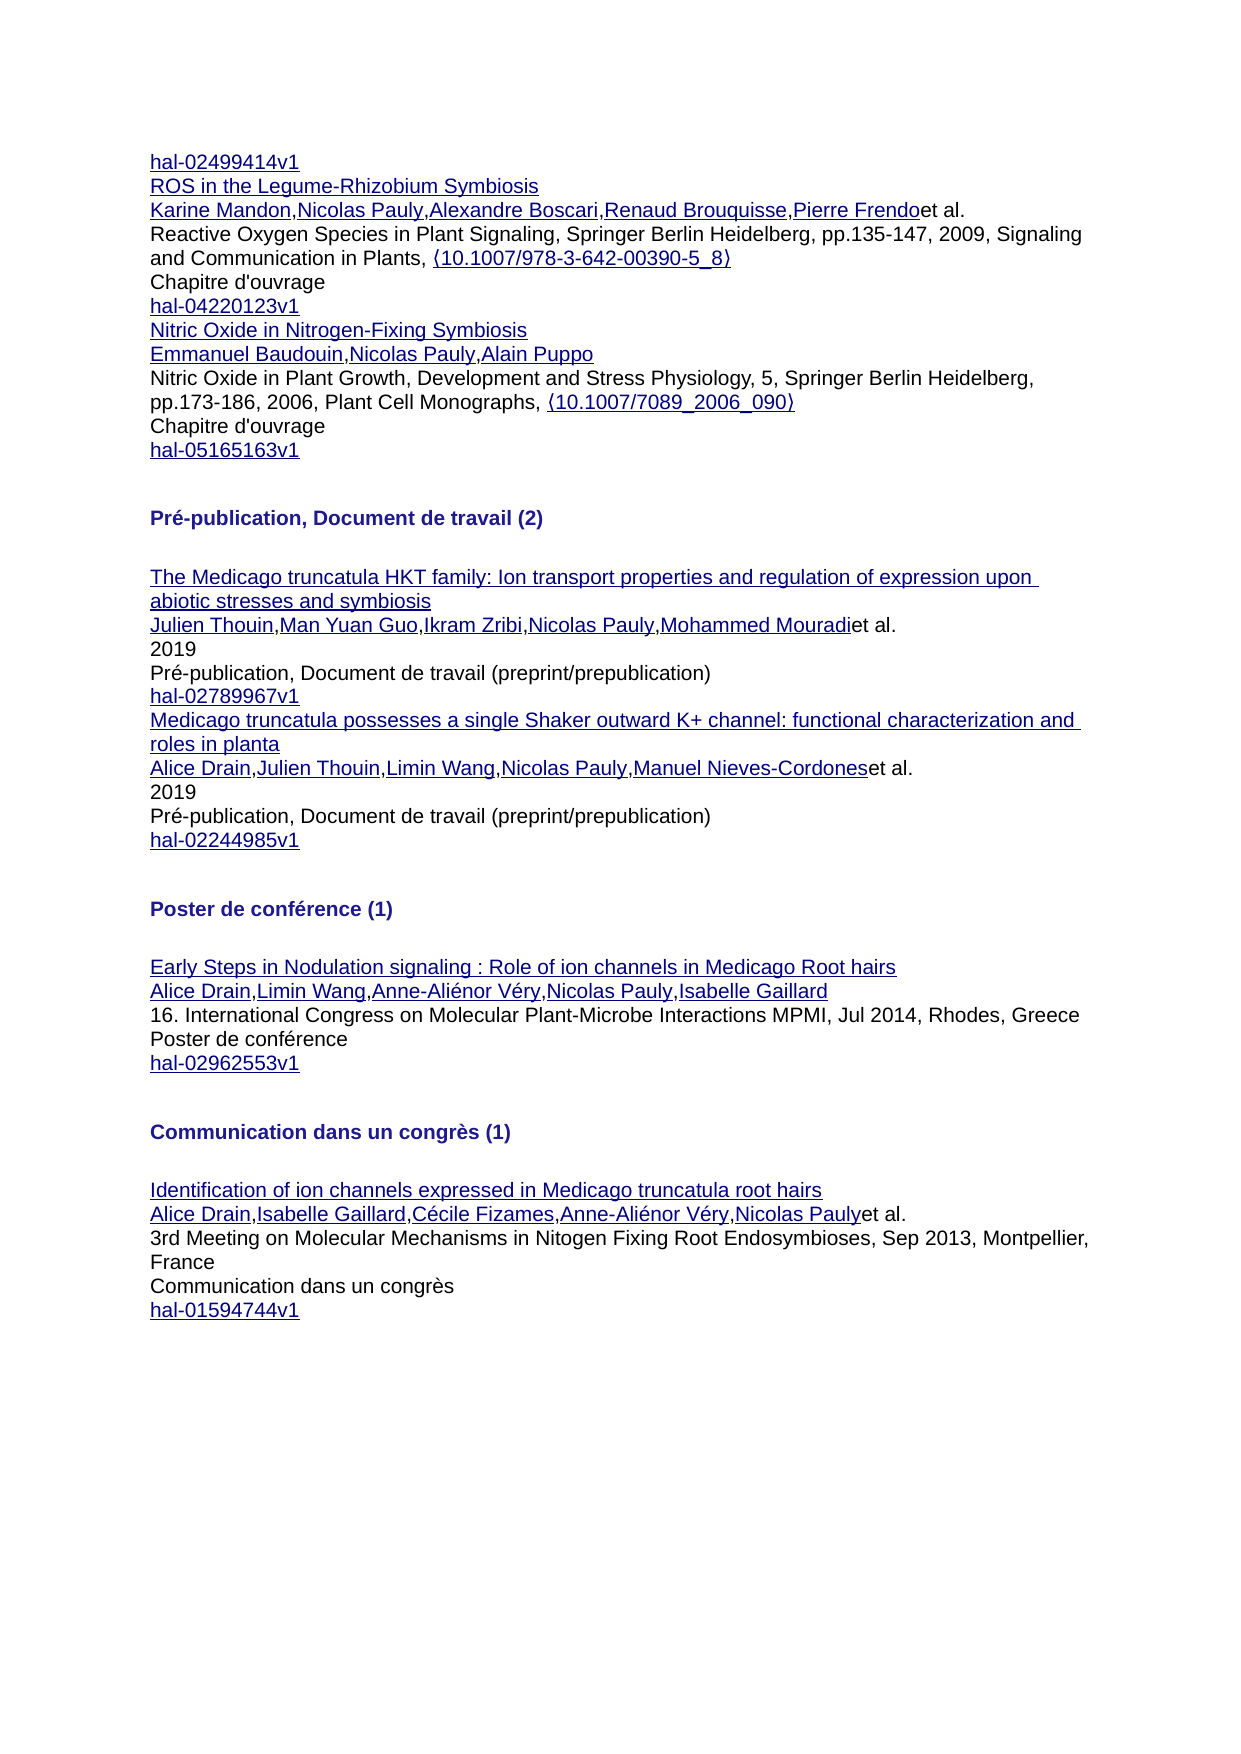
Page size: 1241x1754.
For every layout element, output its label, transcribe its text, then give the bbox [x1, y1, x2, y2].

table_cell Nitric Oxide in Nitrogen-Fixing Symbiosis Emmanuel Baudouin,Nicolas Pauly,Alain Puppo Nitric Oxide in Plant Growth, Development and Stress Physiology, 5, Springer Berlin Heidelberg, pp.173-186, 2006, Plant Cell Monographs, ⟨10.1007/7089_2006_090⟩ Chapitre d'ouvrage hal-05165163v1 [150, 318, 1090, 461]
subtitle Pré-publication, Document de travail (2) [150, 506, 1090, 530]
table_header The Medicago truncatula HKT family: Ion transport properties and regulation of expression upon abiotic stresses and symbiosis Julien Thouin,Man Yuan Guo,Ikram Zribi,Nicolas Pauly,Mohammed Mouradiet al. 2019 Pré-publication, Document de travail (preprint/prepublication) hal-02789967v1 [150, 565, 1090, 708]
table_header hal-02499414v1 [150, 150, 1090, 174]
table_header Early Steps in Nodulation signaling : Role of ion channels in Medicago Root hairs Alice Drain,Limin Wang,Anne-Aliénor Véry,Nicolas Pauly,Isabelle Gaillard 16. International Congress on Molecular Plant-Microbe Interactions MPMI, Jul 2014, Rhodes, Greece Poster de conférence hal-02962553v1 [150, 955, 1090, 1075]
subtitle Communication dans un congrès (1) [150, 1120, 1090, 1144]
table_cell Medicago truncatula possesses a single Shaker outward K+ channel: functional characterization and roles in planta Alice Drain,Julien Thouin,Limin Wang,Nicolas Pauly,Manuel Nieves-Cordoneset al. 2019 Pré-publication, Document de travail (preprint/prepublication) hal-02244985v1 [150, 708, 1090, 852]
subtitle Poster de conférence (1) [150, 897, 1090, 921]
table_cell ROS in the Legume-Rhizobium Symbiosis Karine Mandon,Nicolas Pauly,Alexandre Boscari,Renaud Brouquisse,Pierre Frendoet al. Reactive Oxygen Species in Plant Signaling, Springer Berlin Heidelberg, pp.135-147, 2009, Signaling and Communication in Plants, ⟨10.1007/978-3-642-00390-5_8⟩ Chapitre d'ouvrage hal-04220123v1 [150, 174, 1090, 318]
table_header Identification of ion channels expressed in Medicago truncatula root hairs Alice Drain,Isabelle Gaillard,Cécile Fizames,Anne-Aliénor Véry,Nicolas Paulyet al. 3rd Meeting on Molecular Mechanisms in Nitogen Fixing Root Endosymbioses, Sep 2013, Montpellier, France Communication dans un congrès hal-01594744v1 [150, 1178, 1090, 1322]
